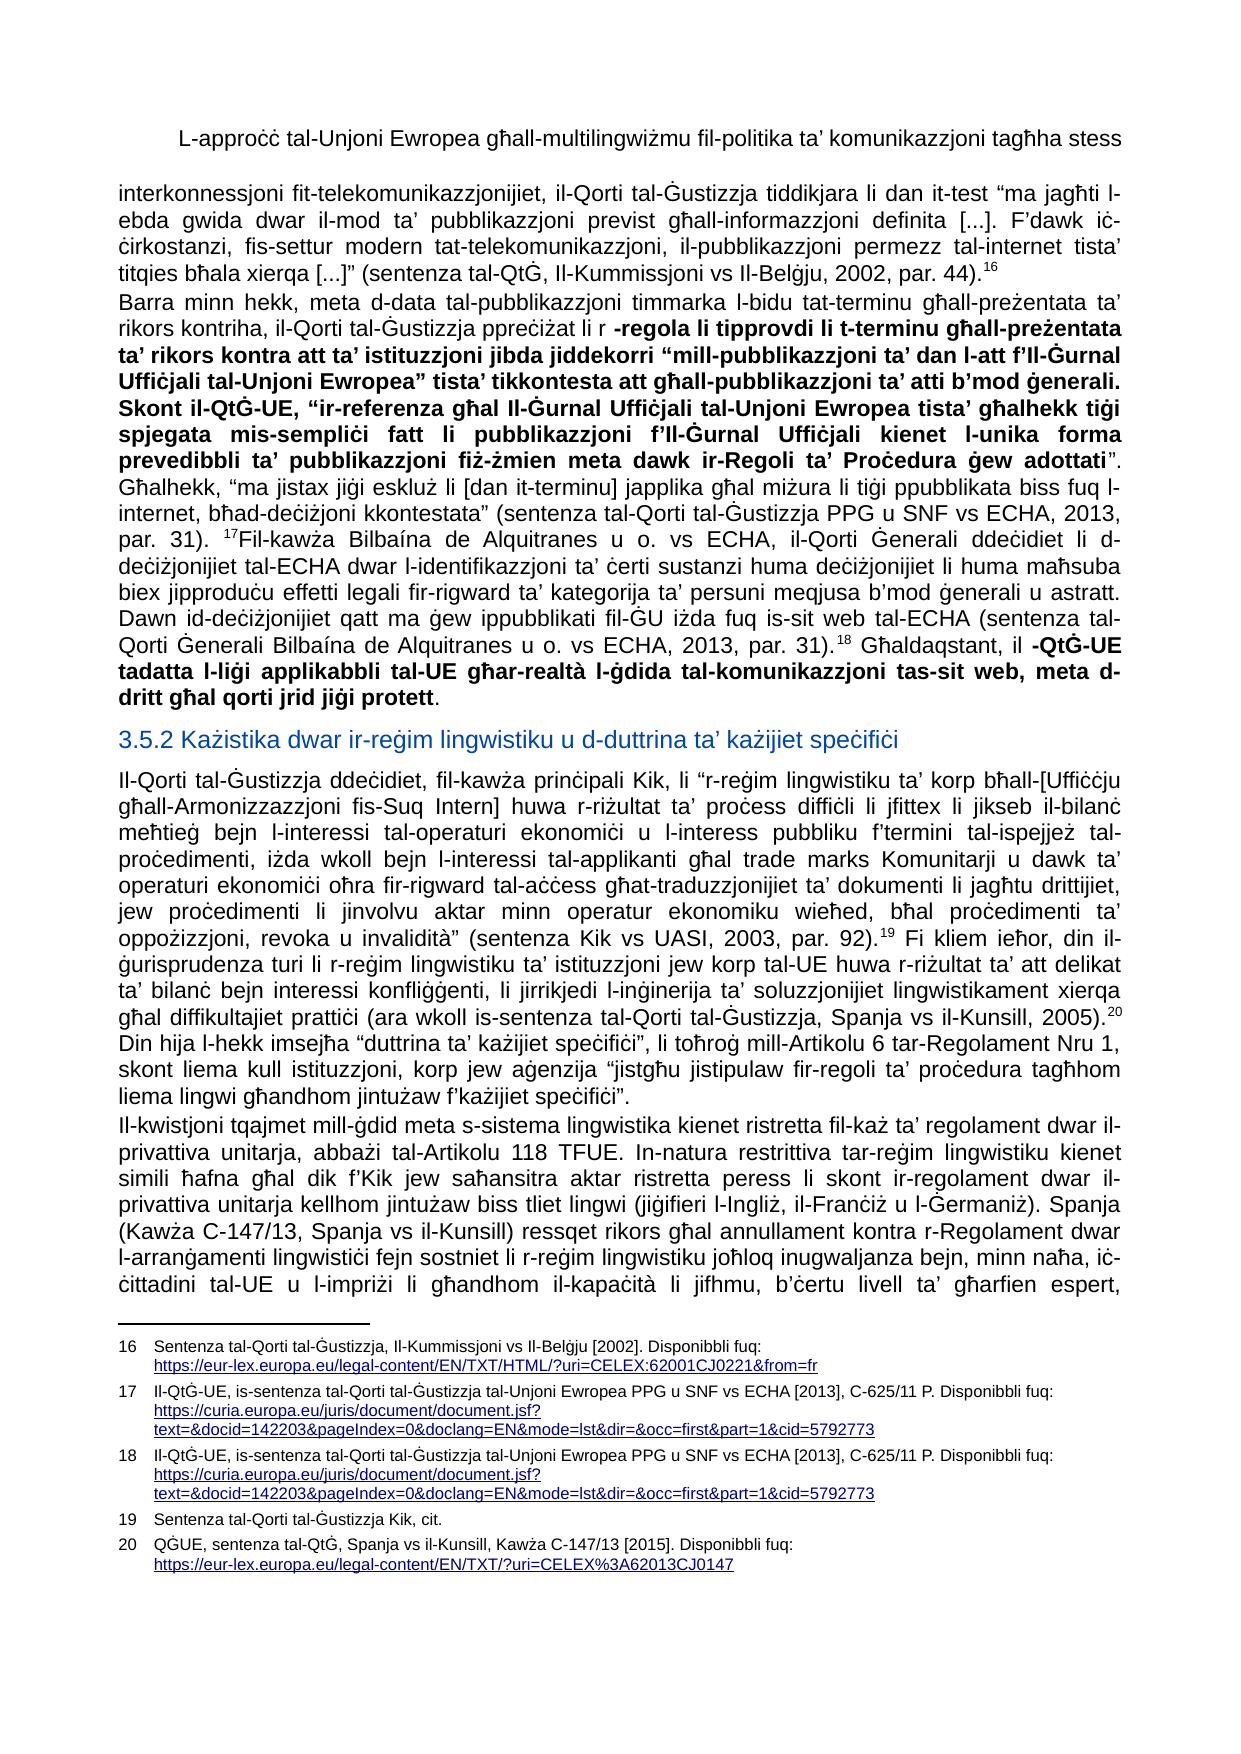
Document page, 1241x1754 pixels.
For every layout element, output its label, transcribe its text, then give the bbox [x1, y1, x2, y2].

text Il-kwistjoni tqajmet mill-ġdid meta s-sistema lingwistika kienet ristretta fil-każ ta’ regolament dwar il-privattiva unitarja, abbażi tal-Artikolu 118 TFUE. In-natura restrittiva tar-reġim lingwistiku kienet simili ħafna għal dik f’Kik jew saħansitra aktar ristretta peress li skont ir-regolament dwar il-privattiva unitarja kellhom jintużaw biss tliet lingwi (jiġifieri l-Ingliż, il-Franċiż u l-Ġermaniż). Spanja (Kawża C-147/13, Spanja vs il-Kunsill) ressqet rikors għal annullament kontra r-Regolament dwar l-arranġamenti lingwistiċi fejn sostniet li r-reġim lingwistiku joħloq inugwaljanza bejn, minn naħa, iċ-ċittadini tal-UE u l-impriżi li għandhom il-kapaċità li jifhmu, b’ċertu livell ta’ għarfien espert, [118, 1112, 1122, 1297]
text interkonnessjoni fit-telekomunikazzjonijiet, il-Qorti tal-Ġustizzja tiddikjara li dan it-test “ma jagħti l-ebda gwida dwar il-mod ta’ pubblikazzjoni previst għall-informazzjoni definita [...]. F’dawk iċ-ċirkostanzi, fis-settur modern tat-telekomunikazzjoni, il-pubblikazzjoni permezz tal-internet tista’ titqies bħala xierqa [...]” (sentenza tal-QtĠ, Il-Kummissjoni vs Il-Belġju, 2002, par. 44). [118, 180, 1122, 286]
text Il-QtĠ-UE, is-sentenza tal-Qorti tal-Ġustizzja tal-Unjoni Ewropea PPG u SNF vs ECHA [2013], C-625/11 P. Disponibbli fuq: https://curia.europa.eu/juris/document/document.jsf?text=&docid=142203&pageIndex=0&doclang=EN&mode=lst&dir=&occ=first&part=1&cid=5792773 [118, 1446, 1122, 1503]
text QĠUE, sentenza tal-QtĠ, Spanja vs il-Kunsill, Kawża C-147/13 [2015]. Disponibbli fuq: https://eur-lex.europa.eu/legal-content/EN/TXT/?uri=CELEX%3A62013CJ0147 [118, 1535, 1122, 1573]
text Sentenza tal-Qorti tal-Ġustizzja Kik, cit. [118, 1509, 1122, 1529]
text Barra minn hekk, meta d-data tal-pubblikazzjoni timmarka l-bidu tat-terminu għall-preżentata ta’ rikors kontriha, il-Qorti tal-Ġustizzja ppreċiżat li r -regola li tipprovdi li t-terminu għall-preżentata ta’ rikors kontra att ta’ istituzzjoni jibda jiddekorri “mill-pubblikazzjoni ta’ dan l-att f’Il-Ġurnal Uffiċjali tal-Unjoni Ewropea” tista’ tikkontesta att għall-pubblikazzjoni ta’ atti b’mod ġenerali. Skont il-QtĠ-UE, “ir-referenza għal Il-Ġurnal Uffiċjali tal-Unjoni Ewropea tista’ għalhekk tiġi spjegata mis-sempliċi fatt li pubblikazzjoni f’Il-Ġurnal Uffiċjali kienet l-unika forma prevedibbli ta’ pubblikazzjoni fiż-żmien meta dawk ir-Regoli ta’ Proċedura ġew adottati”. Għalhekk, “ma jistax jiġi eskluż li [dan it-terminu] japplika għal miżura li tiġi ppubblikata biss fuq l-internet, bħad-deċiżjoni kkontestata” (sentenza tal-Qorti tal-Ġustizzja PPG u SNF vs ECHA, 2013, par. 31). Fil-kawża Bilbaína de Alquitranes u o. vs ECHA, il-Qorti Ġenerali ddeċidiet li d-deċiżjonijiet tal-ECHA dwar l-identifikazzjoni ta’ ċerti sustanzi huma deċiżjonijiet li huma maħsuba biex jipproduċu effetti legali fir-rigward ta’ kategorija ta’ persuni meqjusa b’mod ġenerali u astratt. Dawn id-deċiżjonijiet qatt ma ġew ippubblikati fil-ĠU iżda fuq is-sit web tal-ECHA (sentenza tal-Qorti Ġenerali Bilbaína de Alquitranes u o. vs ECHA, 2013, par. 31). Għaldaqstant, il -QtĠ-UE tadatta l-liġi applikabbli tal-UE għar-realtà l-ġdida tal-komunikazzjoni tas-sit web, meta d-dritt għal qorti jrid jiġi protett. [118, 289, 1122, 711]
text Il-Qorti tal-Ġustizzja ddeċidiet, fil-kawża prinċipali Kik, li “r-reġim lingwistiku ta’ korp bħall-[Uffiċċju għall-Armonizzazzjoni fis-Suq Intern] huwa r-riżultat ta’ proċess diffiċli li jfittex li jikseb il-bilanċ meħtieġ bejn l-interessi tal-operaturi ekonomiċi u l-interess pubbliku f’termini tal-ispejjeż tal-proċedimenti, iżda wkoll bejn l-interessi tal-applikanti għal trade marks Komunitarji u dawk ta’ operaturi ekonomiċi oħra fir-rigward tal-aċċess għat-traduzzjonijiet ta’ dokumenti li jagħtu drittijiet, jew proċedimenti li jinvolvu aktar minn operatur ekonomiku wieħed, bħal proċedimenti ta’ oppożizzjoni, revoka u invalidità” (sentenza Kik vs UASI, 2003, par. 92). Fi kliem ieħor, din il-ġurisprudenza turi li r-reġim lingwistiku ta’ istituzzjoni jew korp tal-UE huwa r-riżultat ta’ att delikat ta’ bilanċ bejn interessi konfliġġenti, li jirrikjedi l-inġinerija ta’ soluzzjonijiet lingwistikament xierqa għal diffikultajiet prattiċi (ara wkoll is-sentenza tal-Qorti tal-Ġustizzja, Spanja vs il-Kunsill, 2005). Din hija l-hekk imsejħa “duttrina ta’ każijiet speċifiċi”, li toħroġ mill-Artikolu 6 tar-Regolament Nru 1, skont liema kull istituzzjoni, korp jew aġenzija “jistgħu jistipulaw fir-regoli ta’ proċedura tagħhom liema lingwi għandhom jintużaw f’każijiet speċifiċi”. [118, 767, 1122, 1109]
subtitle 3.5.2 Każistika dwar ir-reġim lingwistiku u d-duttrina ta’ każijiet speċifiċi [118, 725, 1122, 754]
text Sentenza tal-Qorti tal-Ġustizzja, Il-Kummissjoni vs Il-Belġju [2002]. Disponibbli fuq: https://eur-lex.europa.eu/legal-content/EN/TXT/HTML/?uri=CELEX:62001CJ0221&from=fr [118, 1337, 1122, 1375]
text Il-QtĠ-UE, is-sentenza tal-Qorti tal-Ġustizzja tal-Unjoni Ewropea PPG u SNF vs ECHA [2013], C-625/11 P. Disponibbli fuq: https://curia.europa.eu/juris/document/document.jsf?text=&docid=142203&pageIndex=0&doclang=EN&mode=lst&dir=&occ=first&part=1&cid=5792773 [118, 1382, 1122, 1439]
